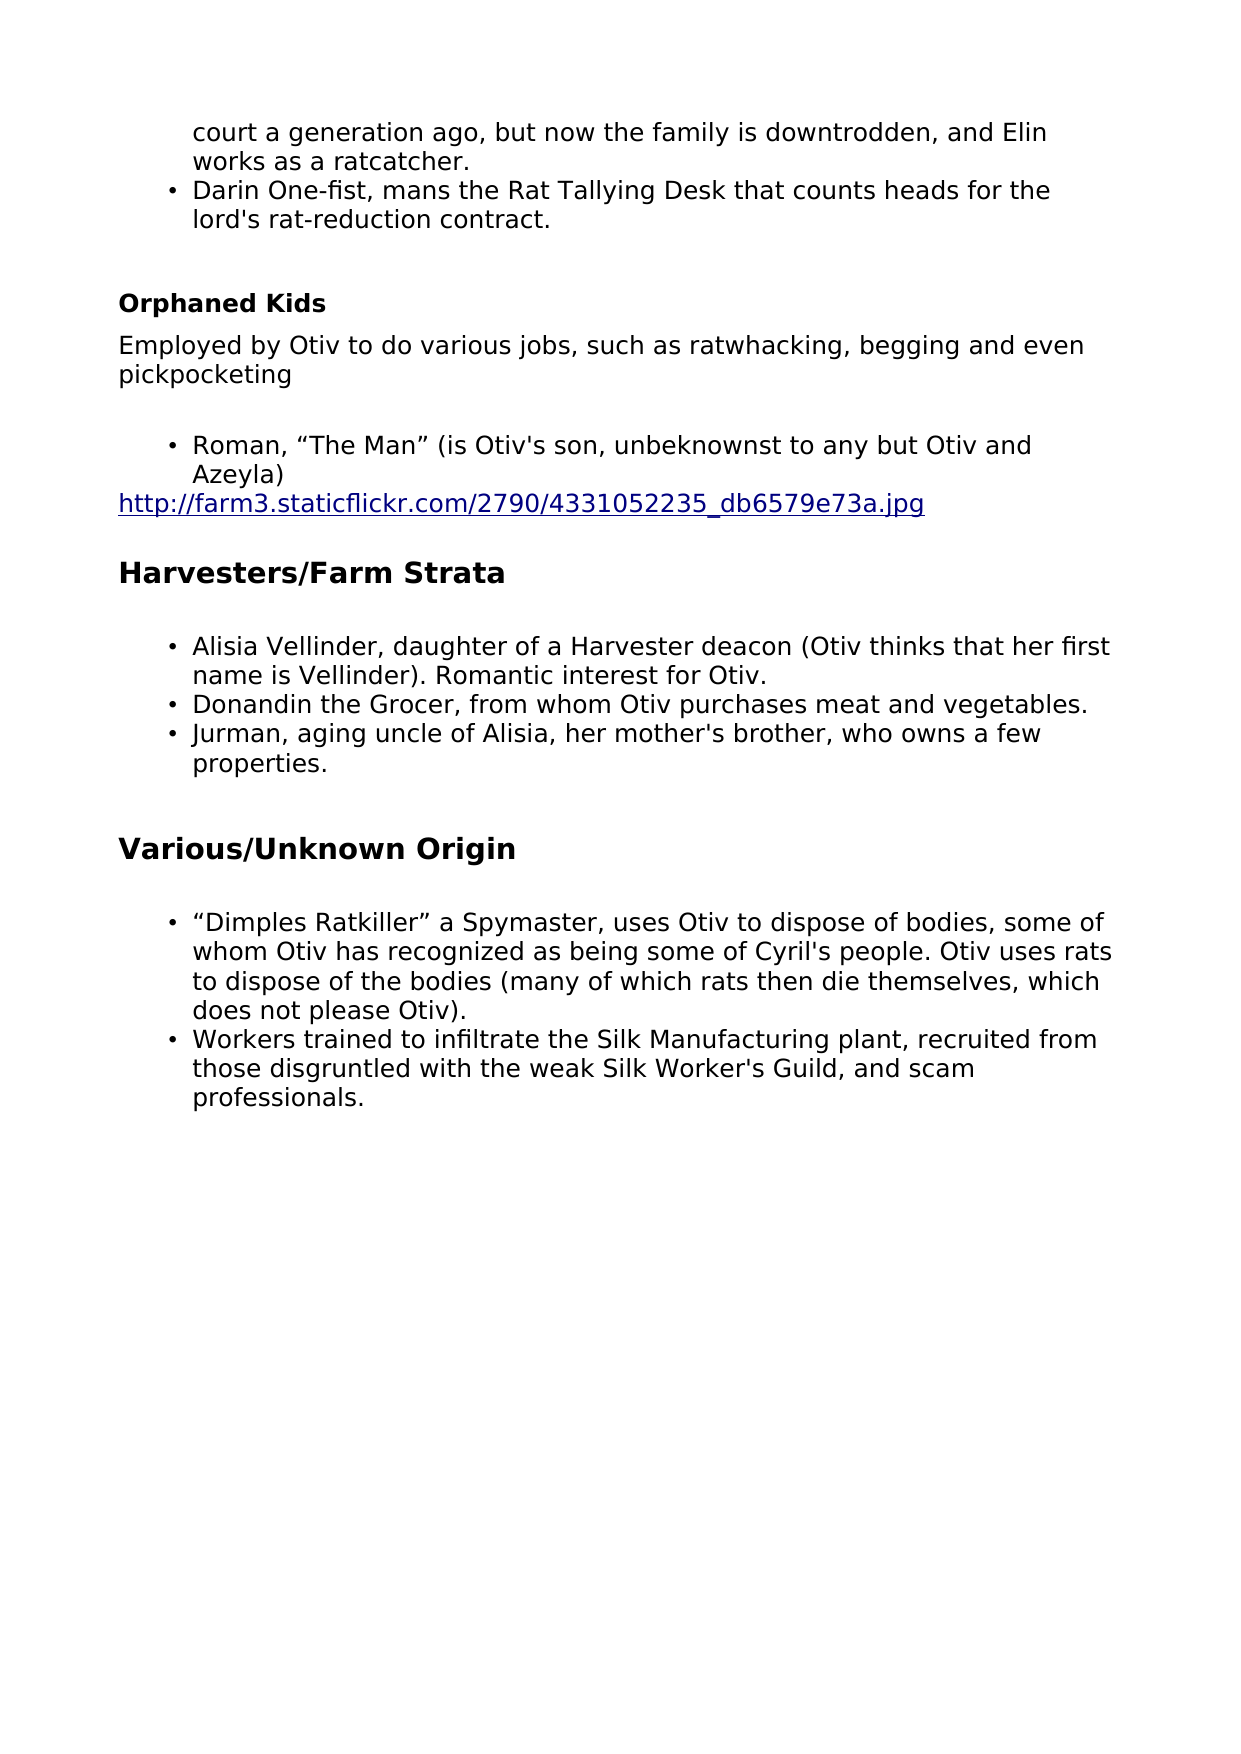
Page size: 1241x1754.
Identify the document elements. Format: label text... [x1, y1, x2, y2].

list Jurman, aging uncle of Alisia, her mother's brother, who owns a few properties. [177, 720, 1122, 778]
list Darin One-fist, mans the Rat Tallying Desk that counts heads for the lord's rat-reduction contract. [177, 176, 1122, 235]
list Alisia Vellinder, daughter of a Harvester deacon (Otiv thinks that her first name is Vellinder). Romantic interest for Otiv. [177, 632, 1122, 691]
subtitle Harvesters/Farm Strata [118, 556, 1122, 590]
list Roman, “The Man” (is Otiv's son, unbeknownst to any but Otiv and Azeyla) [177, 431, 1122, 489]
list Donandin the Grocer, from whom Otiv purchases meat and vegetables. [177, 691, 1122, 720]
text Employed by Otiv to do various jobs, such as ratwhacking, begging and even pickpocketing [118, 331, 1122, 389]
subtitle Orphaned Kids [118, 289, 1122, 318]
list “Dimples Ratkiller” a Spymaster, uses Otiv to dispose of bodies, some of whom Otiv has recognized as being some of Cyril's people. Otiv uses rats to dispose of the bodies (many of which rats then die themselves, which does not please Otiv). [177, 908, 1122, 1025]
list Workers trained to infiltrate the Silk Manufacturing plant, recruited from those disgruntled with the weak Silk Worker's Guild, and scam professionals. [177, 1025, 1122, 1113]
text http://farm3.staticflickr.com/2790/4331052235_db6579e73a.jpg [118, 489, 1122, 519]
list court a generation ago, but now the family is downtrodden, and Elin works as a ratcatcher. [177, 118, 1122, 176]
subtitle Various/Unknown Origin [118, 832, 1122, 866]
